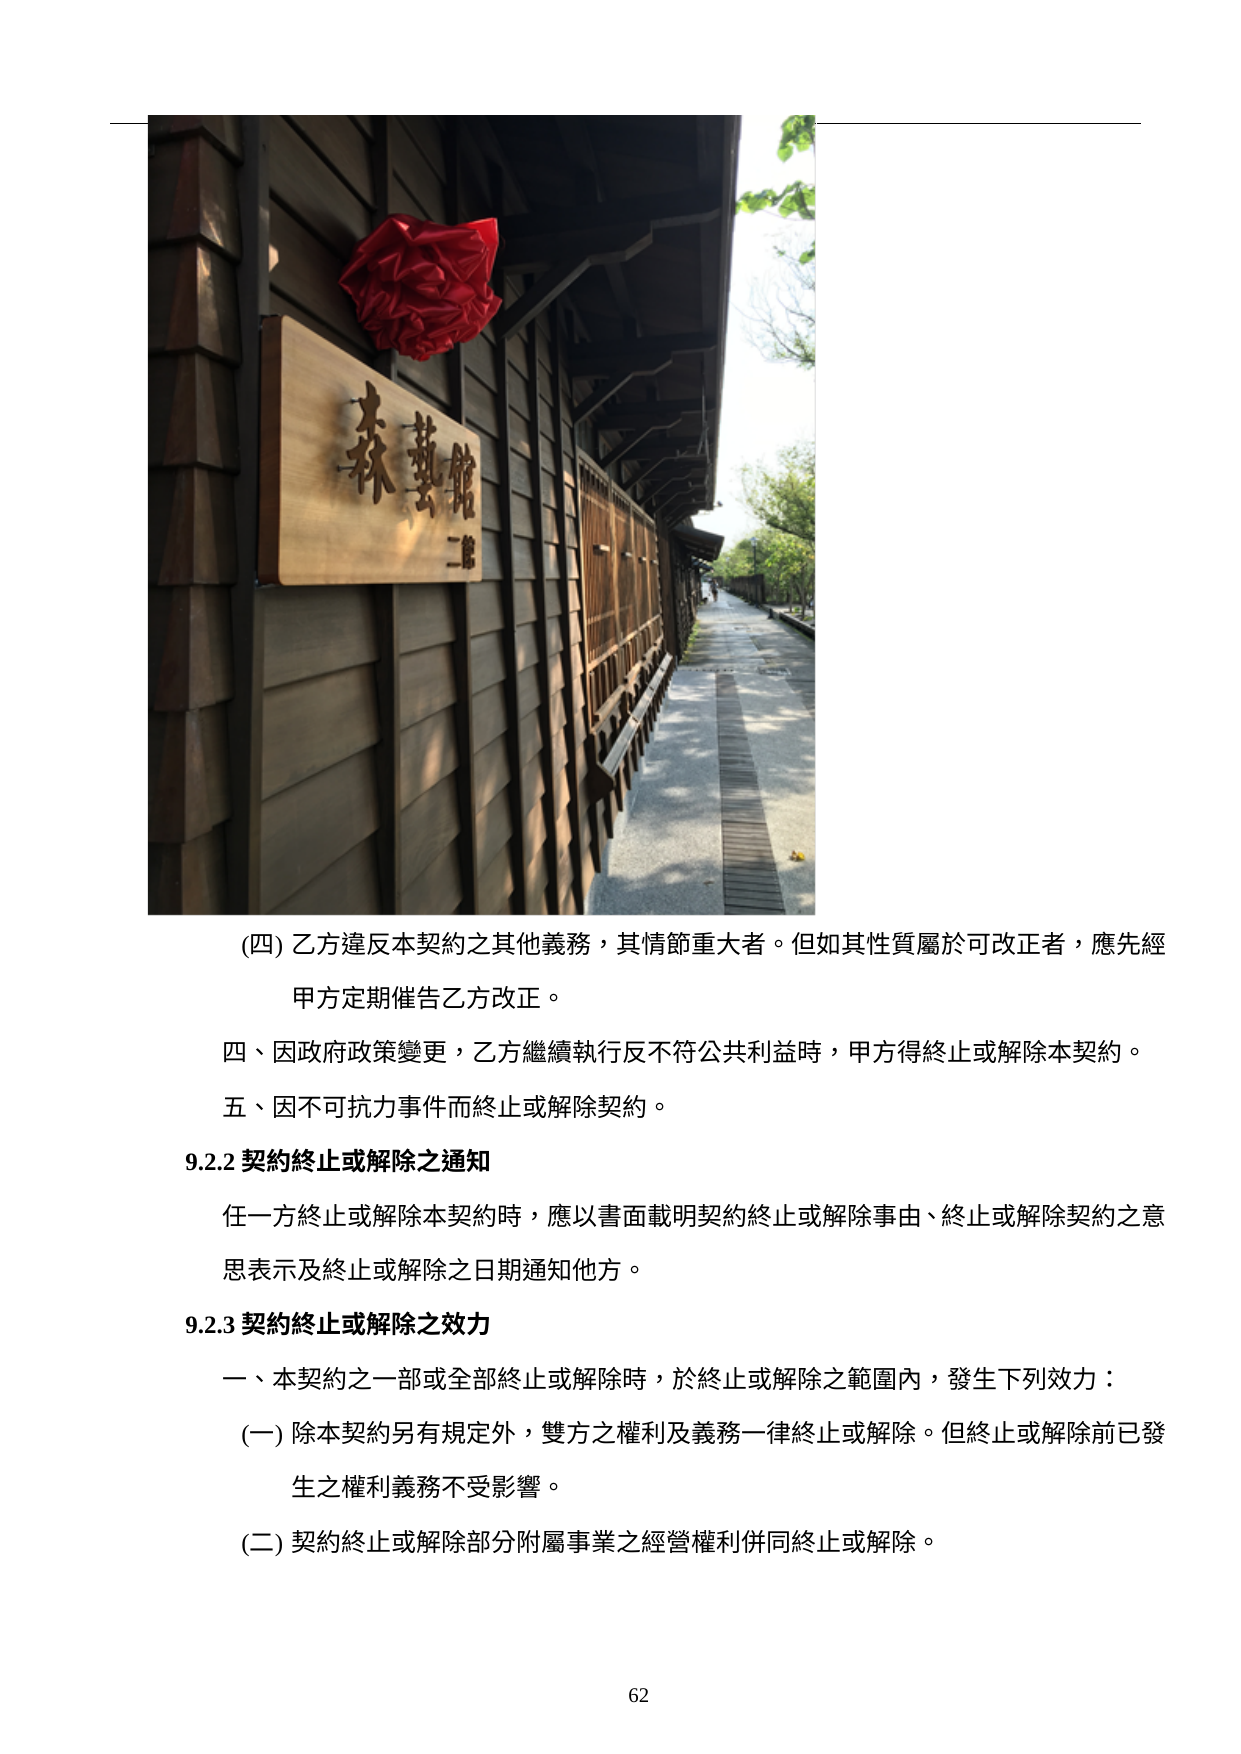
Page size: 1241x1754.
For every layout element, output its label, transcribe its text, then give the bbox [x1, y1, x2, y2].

list 除本契約另有規定外，雙方之權利及義務一律終止或解除。但終止或解除前已發生之權利義務不受影響。 [241, 1413, 1167, 1504]
text 9.2.3 契約終止或解除之效力 [185, 1305, 1167, 1341]
text 五、因不可抗力事件而終止或解除契約。 [223, 1087, 1167, 1123]
list 乙方違反本契約之其他義務，其情節重大者。但如其性質屬於可改正者，應先經甲方定期催告乙方改正。 [241, 924, 1167, 1015]
list 契約終止或解除部分附屬事業之經營權利併同終止或解除。 [241, 1522, 1167, 1558]
text 9.2.2 契約終止或解除之通知 [185, 1142, 1167, 1178]
text 四、因政府政策變更，乙方繼續執行反不符公共利益時，甲方得終止或解除本契約。 [223, 1033, 1167, 1069]
text 任一方終止或解除本契約時，應以書面載明契約終止或解除事由、終止或解除契約之意思表示及終止或解除之日期通知他方。 [223, 1196, 1167, 1287]
text 一、本契約之一部或全部終止或解除時，於終止或解除之範圍內，發生下列效力： [223, 1359, 1167, 1395]
picture [147, 115, 817, 917]
